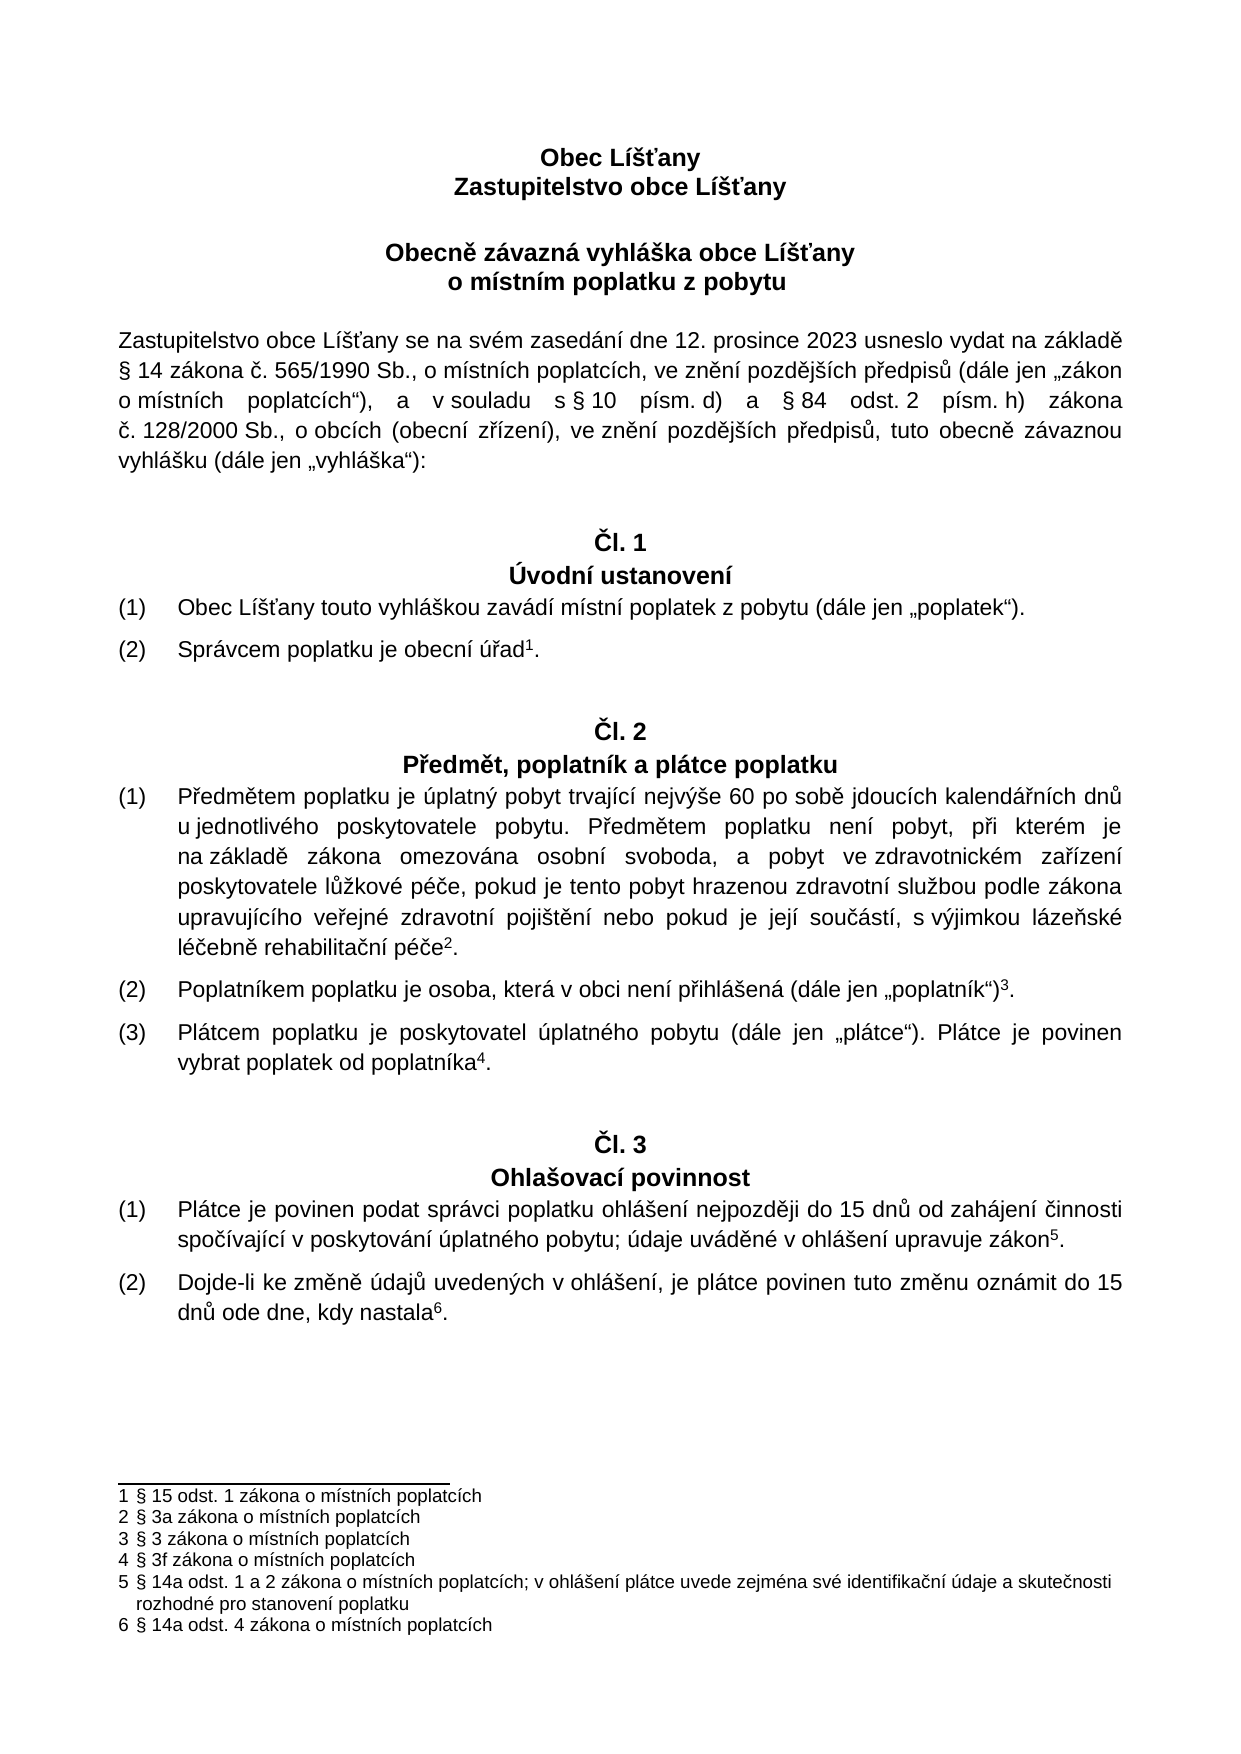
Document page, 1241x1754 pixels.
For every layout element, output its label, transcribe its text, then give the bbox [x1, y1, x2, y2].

subtitle Čl. 2 Předmět, poplatník a plátce poplatku [118, 717, 1122, 778]
text Zastupitelstvo obce Líšťany se na svém zasedání dne 12. prosince 2023 usneslo vydat na základě § 14 zákona č. 565/1990 Sb., o místních poplatcích, ve znění pozdějších předpisů (dále jen „zákon o místních poplatcích“), a v souladu s § 10 písm. d) a § 84 odst. 2 písm. h) zákona č. 128/2000 Sb., o obcích (obecní zřízení), ve znění pozdějších předpisů, tuto obecně závaznou vyhlášku (dále jen „vyhláška“): [118, 327, 1122, 474]
list Obec Líšťany touto vyhláškou zavádí místní poplatek z pobytu (dále jen „poplatek“). [118, 594, 1122, 620]
list § 14a odst. 1 a 2 zákona o místních poplatcích; v ohlášení plátce uvede zejména své identifikační údaje a skutečnosti rozhodné pro stanovení poplatku [118, 1571, 1122, 1614]
list Plátcem poplatku je poskytovatel úplatného pobytu (dále jen „plátce“). Plátce je povinen vybrat poplatek od poplatníka. [118, 1019, 1122, 1076]
list Poplatníkem poplatku je osoba, která v obci není přihlášená (dále jen „poplatník“). [118, 976, 1122, 1003]
list § 3a zákona o místních poplatcích [118, 1506, 1122, 1528]
list Předmětem poplatku je úplatný pobyt trvající nejvýše 60 po sobě jdoucích kalendářních dnů u jednotlivého poskytovatele pobytu. Předmětem poplatku není pobyt, při kterém je na základě zákona omezována osobní svoboda, a pobyt ve zdravotnickém zařízení poskytovatele lůžkové péče, pokud je tento pobyt hrazenou zdravotní službou podle zákona upravujícího veřejné zdravotní pojištění nebo pokud je její součástí, s výjimkou lázeňské léčebně rehabilitační péče. [118, 783, 1122, 960]
subtitle Čl. 3 Ohlašovací povinnost [118, 1129, 1122, 1191]
list Správcem poplatku je obecní úřad. [118, 636, 1122, 663]
text Obec Líšťany Zastupitelstvo obce Líšťany [118, 143, 1122, 201]
subtitle Obecně závazná vyhláška obce Líšťany o místním poplatku z pobytu [118, 238, 1122, 295]
list § 15 odst. 1 zákona o místních poplatcích [118, 1484, 1122, 1506]
list Plátce je povinen podat správci poplatku ohlášení nejpozději do 15 dnů od zahájení činnosti spočívající v poskytování úplatného pobytu; údaje uváděné v ohlášení upravuje zákon. [118, 1196, 1122, 1252]
subtitle Čl. 1 Úvodní ustanovení [118, 528, 1122, 589]
list § 14a odst. 4 zákona o místních poplatcích [118, 1614, 1122, 1635]
list § 3f zákona o místních poplatcích [118, 1549, 1122, 1571]
list Dojde-li ke změně údajů uvedených v ohlášení, je plátce povinen tuto změnu oznámit do 15 dnů ode dne, kdy nastala. [118, 1268, 1122, 1325]
list § 3 zákona o místních poplatcích [118, 1528, 1122, 1549]
